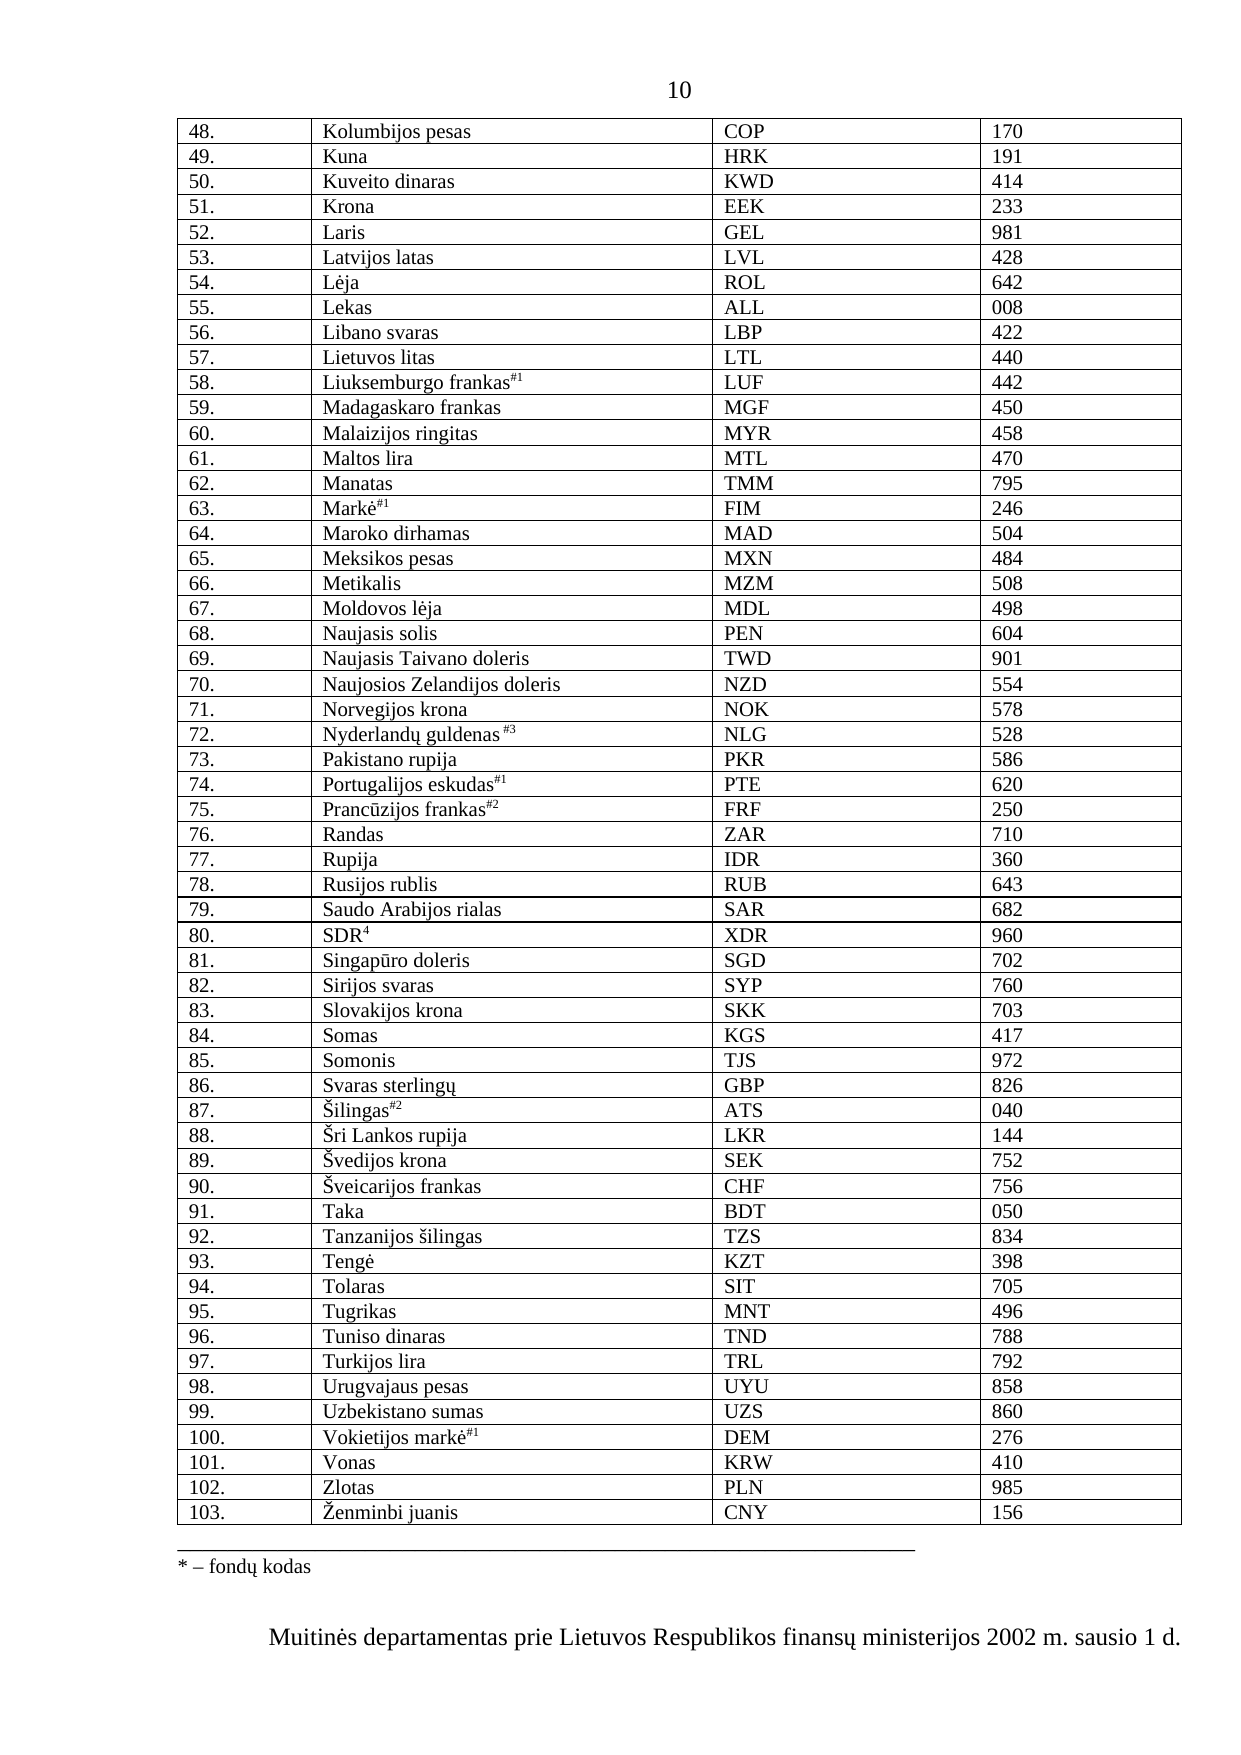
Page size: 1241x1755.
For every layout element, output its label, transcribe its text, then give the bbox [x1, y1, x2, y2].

table_cell 752 [981, 1149, 1181, 1172]
table_cell 050 [981, 1199, 1181, 1223]
table_cell LBP [713, 320, 980, 344]
table_cell Naujasis solis [312, 621, 712, 645]
table_cell 67. [178, 596, 311, 620]
table_cell ALL [713, 295, 980, 319]
table_cell 792 [981, 1349, 1181, 1373]
table_cell Tanzanijos šilingas [312, 1224, 712, 1248]
table_cell 99. [178, 1400, 311, 1423]
table_cell Maroko dirhamas [312, 521, 712, 545]
table_cell 76. [178, 822, 311, 846]
table_cell 246 [981, 496, 1181, 520]
table_cell 705 [981, 1274, 1181, 1298]
table_cell NOK [713, 697, 980, 721]
table_cell Šilingas#2 [312, 1098, 712, 1122]
table_cell 92. [178, 1224, 311, 1248]
table_cell PLN [713, 1475, 980, 1499]
table_cell Svaras sterlingų [312, 1073, 712, 1097]
table_cell 428 [981, 245, 1181, 269]
table_cell UYU [713, 1374, 980, 1398]
table_cell 66. [178, 571, 311, 595]
table_cell 95. [178, 1299, 311, 1323]
table_cell 710 [981, 822, 1181, 846]
table_cell Sirijos svaras [312, 973, 712, 997]
table_cell 981 [981, 220, 1181, 244]
table_cell 703 [981, 998, 1181, 1022]
table_cell 440 [981, 345, 1181, 369]
table_cell TMM [713, 471, 980, 495]
table_cell 49. [178, 144, 311, 168]
table_cell Singapūro doleris [312, 948, 712, 972]
table_cell 360 [981, 847, 1181, 871]
table_cell 97. [178, 1349, 311, 1373]
table_cell 81. [178, 948, 311, 972]
table_cell Kuveito dinaras [312, 169, 712, 193]
table_cell 100. [178, 1425, 311, 1449]
table_cell 82. [178, 973, 311, 997]
table_cell 442 [981, 370, 1181, 394]
table_cell KGS [713, 1023, 980, 1047]
table_cell 61. [178, 446, 311, 469]
table_cell CHF [713, 1174, 980, 1198]
table_cell 78. [178, 872, 311, 896]
table_cell 528 [981, 722, 1181, 746]
table_cell 702 [981, 948, 1181, 972]
table_cell Somonis [312, 1048, 712, 1072]
table_cell 156 [981, 1500, 1181, 1524]
table_cell 760 [981, 973, 1181, 997]
table_cell Šveicarijos frankas [312, 1174, 712, 1198]
table_cell Maltos lira [312, 446, 712, 469]
table_cell MZM [713, 571, 980, 595]
table_cell 578 [981, 697, 1181, 721]
table_cell Portugalijos eskudas#1 [312, 772, 712, 796]
table_cell 63. [178, 496, 311, 520]
table_cell Libano svaras [312, 320, 712, 344]
table_cell Randas [312, 822, 712, 846]
table_cell 79. [178, 898, 311, 921]
table_cell 008 [981, 295, 1181, 319]
table_cell MTL [713, 446, 980, 469]
table_cell 901 [981, 646, 1181, 670]
table_cell SKK [713, 998, 980, 1022]
table_cell 88. [178, 1123, 311, 1147]
table_cell LTL [713, 345, 980, 369]
table_cell 70. [178, 671, 311, 696]
table_cell 84. [178, 1023, 311, 1047]
table_cell 985 [981, 1475, 1181, 1499]
table_cell SIT [713, 1274, 980, 1298]
table_cell 53. [178, 245, 311, 269]
table_cell BDT [713, 1199, 980, 1223]
table_cell 59. [178, 395, 311, 419]
table_cell 508 [981, 571, 1181, 595]
table_cell TZS [713, 1224, 980, 1248]
table_cell 90. [178, 1174, 311, 1198]
table_cell 860 [981, 1400, 1181, 1423]
table_cell PKR [713, 747, 980, 771]
table_cell 94. [178, 1274, 311, 1298]
table_cell Laris [312, 220, 712, 244]
table_cell ROL [713, 270, 980, 294]
table_cell 60. [178, 420, 311, 444]
table_cell 410 [981, 1450, 1181, 1474]
table_cell TND [713, 1324, 980, 1348]
table_cell MAD [713, 521, 980, 545]
table_cell Turkijos lira [312, 1349, 712, 1373]
table_cell 102. [178, 1475, 311, 1499]
table_cell Saudo Arabijos rialas [312, 898, 712, 921]
table_cell 417 [981, 1023, 1181, 1047]
table_cell 756 [981, 1174, 1181, 1198]
table_cell Moldovos lėja [312, 596, 712, 620]
table_cell 54. [178, 270, 311, 294]
table_cell GEL [713, 220, 980, 244]
table_cell FIM [713, 496, 980, 520]
table_cell HRK [713, 144, 980, 168]
table_cell Vonas [312, 1450, 712, 1474]
table_cell RUB [713, 872, 980, 896]
table_cell 48. [178, 119, 311, 143]
table_cell 98. [178, 1374, 311, 1398]
table_cell TWD [713, 646, 980, 670]
table_cell 972 [981, 1048, 1181, 1072]
table_cell 170 [981, 119, 1181, 143]
table_cell ATS [713, 1098, 980, 1122]
table_cell 50. [178, 169, 311, 193]
table_cell 642 [981, 270, 1181, 294]
table_cell 72. [178, 722, 311, 746]
table_cell Madagaskaro frankas [312, 395, 712, 419]
table_cell 276 [981, 1425, 1181, 1449]
table_cell Ženminbi juanis [312, 1500, 712, 1524]
table_cell FRF [713, 797, 980, 821]
table_cell 788 [981, 1324, 1181, 1348]
table_cell EEK [713, 195, 980, 218]
table_cell Liuksemburgo frankas#1 [312, 370, 712, 394]
table_cell Norvegijos krona [312, 697, 712, 721]
table_cell 65. [178, 546, 311, 570]
table_cell 87. [178, 1098, 311, 1122]
table_cell DEM [713, 1425, 980, 1449]
table_cell 68. [178, 621, 311, 645]
table_cell 75. [178, 797, 311, 821]
table_cell 83. [178, 998, 311, 1022]
table_cell 422 [981, 320, 1181, 344]
table_cell ZAR [713, 822, 980, 846]
table_cell LUF [713, 370, 980, 394]
table_cell 233 [981, 195, 1181, 218]
table_cell Vokietijos markė#1 [312, 1425, 712, 1449]
table_cell 96. [178, 1324, 311, 1348]
table_cell Tuniso dinaras [312, 1324, 712, 1348]
table_cell 554 [981, 671, 1181, 696]
table_cell COP [713, 119, 980, 143]
table_cell Somas [312, 1023, 712, 1047]
table_cell 496 [981, 1299, 1181, 1323]
table_cell Kuna [312, 144, 712, 168]
table_cell MNT [713, 1299, 980, 1323]
table_cell 858 [981, 1374, 1181, 1398]
table_cell SGD [713, 948, 980, 972]
table_cell Tolaras [312, 1274, 712, 1298]
table_cell Prancūzijos frankas#2 [312, 797, 712, 821]
table_cell 58. [178, 370, 311, 394]
table_cell 64. [178, 521, 311, 545]
table_cell Naujosios Zelandijos doleris [312, 671, 712, 696]
table_cell Rusijos rublis [312, 872, 712, 896]
table_cell 826 [981, 1073, 1181, 1097]
table_cell 71. [178, 697, 311, 721]
table_cell Rupija [312, 847, 712, 871]
table_cell 89. [178, 1149, 311, 1172]
table_cell LVL [713, 245, 980, 269]
table_cell Nyderlandų guldenas #3 [312, 722, 712, 746]
table_cell Slovakijos krona [312, 998, 712, 1022]
table_cell Kolumbijos pesas [312, 119, 712, 143]
table_cell Markė#1 [312, 496, 712, 520]
table_cell 040 [981, 1098, 1181, 1122]
table_cell 398 [981, 1249, 1181, 1273]
table_cell 450 [981, 395, 1181, 419]
table_cell Latvijos latas [312, 245, 712, 269]
table_cell Tengė [312, 1249, 712, 1273]
table_cell 86. [178, 1073, 311, 1097]
table_cell Krona [312, 195, 712, 218]
table_cell 191 [981, 144, 1181, 168]
table_cell KWD [713, 169, 980, 193]
table_cell KRW [713, 1450, 980, 1474]
table_cell Lėja [312, 270, 712, 294]
table_cell TRL [713, 1349, 980, 1373]
table_cell 69. [178, 646, 311, 670]
table_cell Lekas [312, 295, 712, 319]
table_cell MYR [713, 420, 980, 444]
text ___________________________________________________________ [177, 1525, 1181, 1554]
table_cell 458 [981, 420, 1181, 444]
table_cell 74. [178, 772, 311, 796]
table_cell 250 [981, 797, 1181, 821]
table_cell Naujasis Taivano doleris [312, 646, 712, 670]
table_cell 77. [178, 847, 311, 871]
table_cell 55. [178, 295, 311, 319]
table_cell Švedijos krona [312, 1149, 712, 1172]
table_cell 93. [178, 1249, 311, 1273]
table_cell SYP [713, 973, 980, 997]
table_cell 586 [981, 747, 1181, 771]
table_cell PTE [713, 772, 980, 796]
table_cell 960 [981, 923, 1181, 947]
table_cell 101. [178, 1450, 311, 1474]
table_cell Pakistano rupija [312, 747, 712, 771]
table_cell UZS [713, 1400, 980, 1423]
table_cell GBP [713, 1073, 980, 1097]
table_cell Malaizijos ringitas [312, 420, 712, 444]
table_cell 470 [981, 446, 1181, 469]
table_cell 643 [981, 872, 1181, 896]
table_cell 85. [178, 1048, 311, 1072]
table_cell Lietuvos litas [312, 345, 712, 369]
table_cell 51. [178, 195, 311, 218]
table_cell MDL [713, 596, 980, 620]
table_cell 57. [178, 345, 311, 369]
table_cell 620 [981, 772, 1181, 796]
table_cell Manatas [312, 471, 712, 495]
table_cell 795 [981, 471, 1181, 495]
table_cell 80. [178, 923, 311, 947]
table_cell PEN [713, 621, 980, 645]
table_cell TJS [713, 1048, 980, 1072]
table_cell Tugrikas [312, 1299, 712, 1323]
table_cell 91. [178, 1199, 311, 1223]
table_cell 62. [178, 471, 311, 495]
table_cell 498 [981, 596, 1181, 620]
table_cell Taka [312, 1199, 712, 1223]
table_cell MGF [713, 395, 980, 419]
table_cell XDR [713, 923, 980, 947]
table_cell 103. [178, 1500, 311, 1524]
table_cell 504 [981, 521, 1181, 545]
table_cell Urugvajaus pesas [312, 1374, 712, 1398]
table_cell MXN [713, 546, 980, 570]
table_cell IDR [713, 847, 980, 871]
table_cell 484 [981, 546, 1181, 570]
table_cell 73. [178, 747, 311, 771]
table_cell SDR4 [312, 923, 712, 947]
table_cell SEK [713, 1149, 980, 1172]
table_cell 414 [981, 169, 1181, 193]
table_cell 144 [981, 1123, 1181, 1147]
table_cell Uzbekistano sumas [312, 1400, 712, 1423]
table_cell LKR [713, 1123, 980, 1147]
table_cell 604 [981, 621, 1181, 645]
table_cell 682 [981, 898, 1181, 921]
table_cell Meksikos pesas [312, 546, 712, 570]
table_cell NZD [713, 671, 980, 696]
table_cell 52. [178, 220, 311, 244]
table_cell SAR [713, 898, 980, 921]
table_cell 834 [981, 1224, 1181, 1248]
table_cell Šri Lankos rupija [312, 1123, 712, 1147]
table_cell NLG [713, 722, 980, 746]
table_cell CNY [713, 1500, 980, 1524]
table_cell Metikalis [312, 571, 712, 595]
table_cell Zlotas [312, 1475, 712, 1499]
table_cell KZT [713, 1249, 980, 1273]
table_cell 56. [178, 320, 311, 344]
text * – fondų kodas [177, 1554, 1181, 1578]
